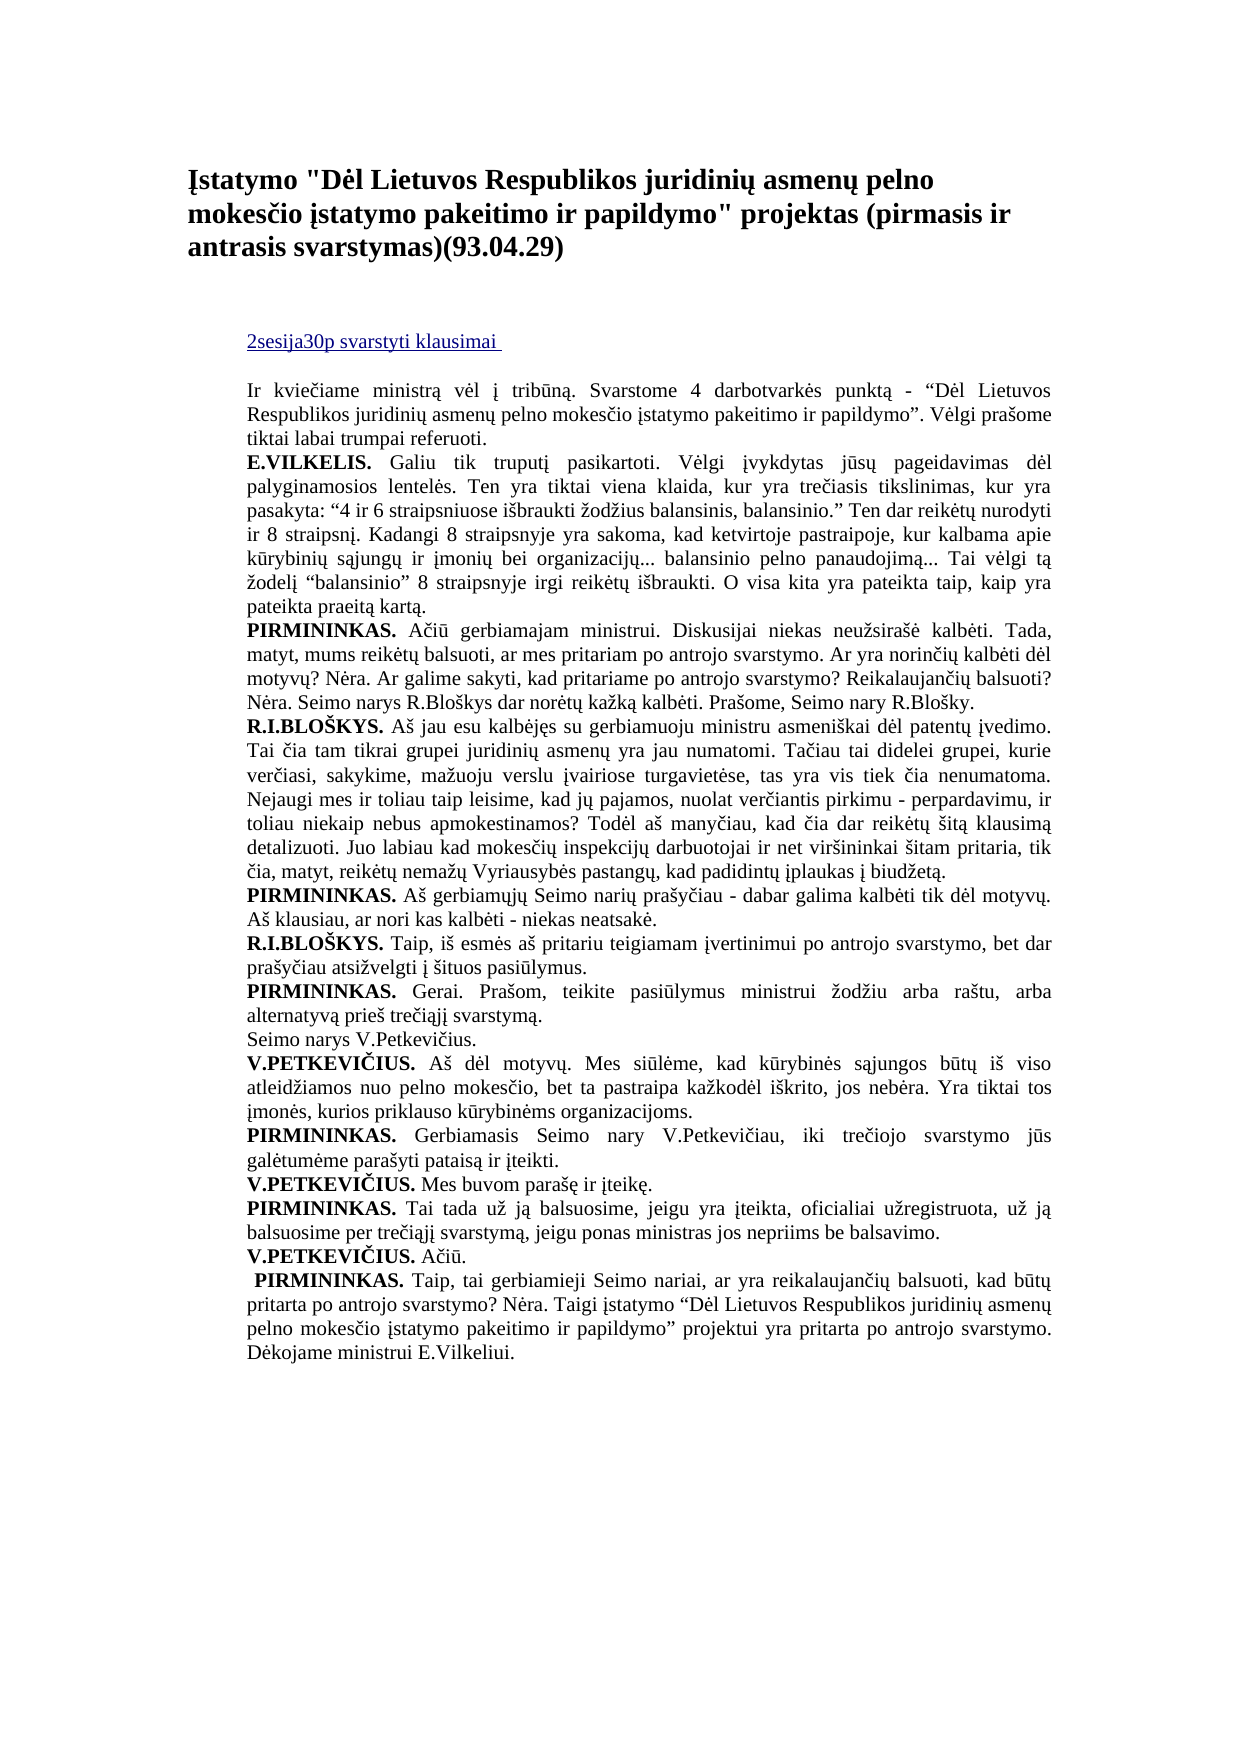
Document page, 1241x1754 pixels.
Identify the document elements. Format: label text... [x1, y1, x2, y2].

text R.I.BLOŠKYS. Taip, iš esmės aš pritariu teigiamam įvertinimui po antrojo svarstymo, bet dar prašyčiau atsižvelgti į šituos pasiūlymus. [247, 931, 1053, 979]
text R.I.BLOŠKYS. Aš jau esu kalbėjęs su gerbiamuoju ministru asmeniškai dėl patentų įvedimo. Tai čia tam tikrai grupei juridinių asmenų yra jau numatomi. Tačiau tai didelei grupei, kurie verčiasi, sakykime, mažuoju verslu įvairiose turgavietėse, tas yra vis tiek čia nenumatoma. Nejaugi mes ir toliau taip leisime, kad jų pajamos, nuolat verčiantis pirkimu - perpardavimu, ir toliau niekaip nebus apmokestinamos? Todėl aš manyčiau, kad čia dar reikėtų šitą klausimą detalizuoti. Juo labiau kad mokesčių inspekcijų darbuotojai ir net viršininkai šitam pritaria, tik čia, matyt, reikėtų nemažų Vyriausybės pastangų, kad padidintų įplaukas į biudžetą. [247, 714, 1053, 883]
text PIRMININKAS. Taip, tai gerbiamieji Seimo nariai, ar yra reikalaujančių balsuoti, kad būtų pritarta po antrojo svarstymo? Nėra. Taigi įstatymo “Dėl Lietuvos Respublikos juridinių asmenų pelno mokesčio įstatymo pakeitimo ir papildymo” projektui yra pritarta po antrojo svarstymo. Dėkojame ministrui E.Vilkeliui. [247, 1268, 1053, 1364]
text PIRMININKAS. Tai tada už ją balsuosime, jeigu yra įteikta, oficialiai užregistruota, už ją balsuosime per trečiąjį svarstymą, jeigu ponas ministras jos nepriims be balsavimo. [247, 1196, 1053, 1244]
text V.PETKEVIČIUS. Ačiū. [247, 1244, 1053, 1268]
text E.VILKELIS. Galiu tik truputį pasikartoti. Vėlgi įvykdytas jūsų pageidavimas dėl palyginamosios lentelės. Ten yra tiktai viena klaida, kur yra trečiasis tikslinimas, kur yra pasakyta: “4 ir 6 straipsniuose išbraukti žodžius balansinis, balansinio.” Ten dar reikėtų nurodyti ir 8 straipsnį. Kadangi 8 straipsnyje yra sakoma, kad ketvirtoje pastraipoje, kur kalbama apie kūrybinių sąjungų ir įmonių bei organizacijų... balansinio pelno panaudojimą... Tai vėlgi tą žodelį “balansinio” 8 straipsnyje irgi reikėtų išbraukti. O visa kita yra pateikta taip, kaip yra pateikta praeitą kartą. [247, 450, 1053, 618]
text 2sesija30p svarstyti klausimai [247, 329, 1053, 353]
text V.PETKEVIČIUS. Aš dėl motyvų. Mes siūlėme, kad kūrybinės sąjungos būtų iš viso atleidžiamos nuo pelno mokesčio, bet ta pastraipa kažkodėl iškrito, jos nebėra. Yra tiktai tos įmonės, kurios priklauso kūrybinėms organizacijoms. [247, 1051, 1053, 1123]
text Ir kviečiame ministrą vėl į tribūną. Svarstome 4 darbotvarkės punktą - “Dėl Lietuvos Respublikos juridinių asmenų pelno mokesčio įstatymo pakeitimo ir papildymo”. Vėlgi prašome tiktai labai trumpai referuoti. [247, 377, 1053, 450]
text Įstatymo "Dėl Lietuvos Respublikos juridinių asmenų pelno mokesčio įstatymo pakeitimo ir papildymo" projektas (pirmasis ir antrasis svarstymas)(93.04.29) [187, 162, 1053, 263]
text PIRMININKAS. Gerbiamasis Seimo nary V.Petkevičiau, iki trečiojo svarstymo jūs galėtumėme parašyti pataisą ir įteikti. [247, 1123, 1053, 1172]
text V.PETKEVIČIUS. Mes buvom parašę ir įteikę. [247, 1172, 1053, 1196]
text PIRMININKAS. Gerai. Prašom, teikite pasiūlymus ministrui žodžiu arba raštu, arba alternatyvą prieš trečiąjį svarstymą. [247, 979, 1053, 1027]
text PIRMININKAS. Aš gerbiamųjų Seimo narių prašyčiau - dabar galima kalbėti tik dėl motyvų. Aš klausiau, ar nori kas kalbėti - niekas neatsakė. [247, 883, 1053, 931]
text PIRMININKAS. Ačiū gerbiamajam ministrui. Diskusijai niekas neužsirašė kalbėti. Tada, matyt, mums reikėtų balsuoti, ar mes pritariam po antrojo svarstymo. Ar yra norinčių kalbėti dėl motyvų? Nėra. Ar galime sakyti, kad pritariame po antrojo svarstymo? Reikalaujančių balsuoti? Nėra. Seimo narys R.Bloškys dar norėtų kažką kalbėti. Prašome, Seimo nary R.Blošky. [247, 618, 1053, 714]
text Seimo narys V.Petkevičius. [247, 1027, 1053, 1051]
